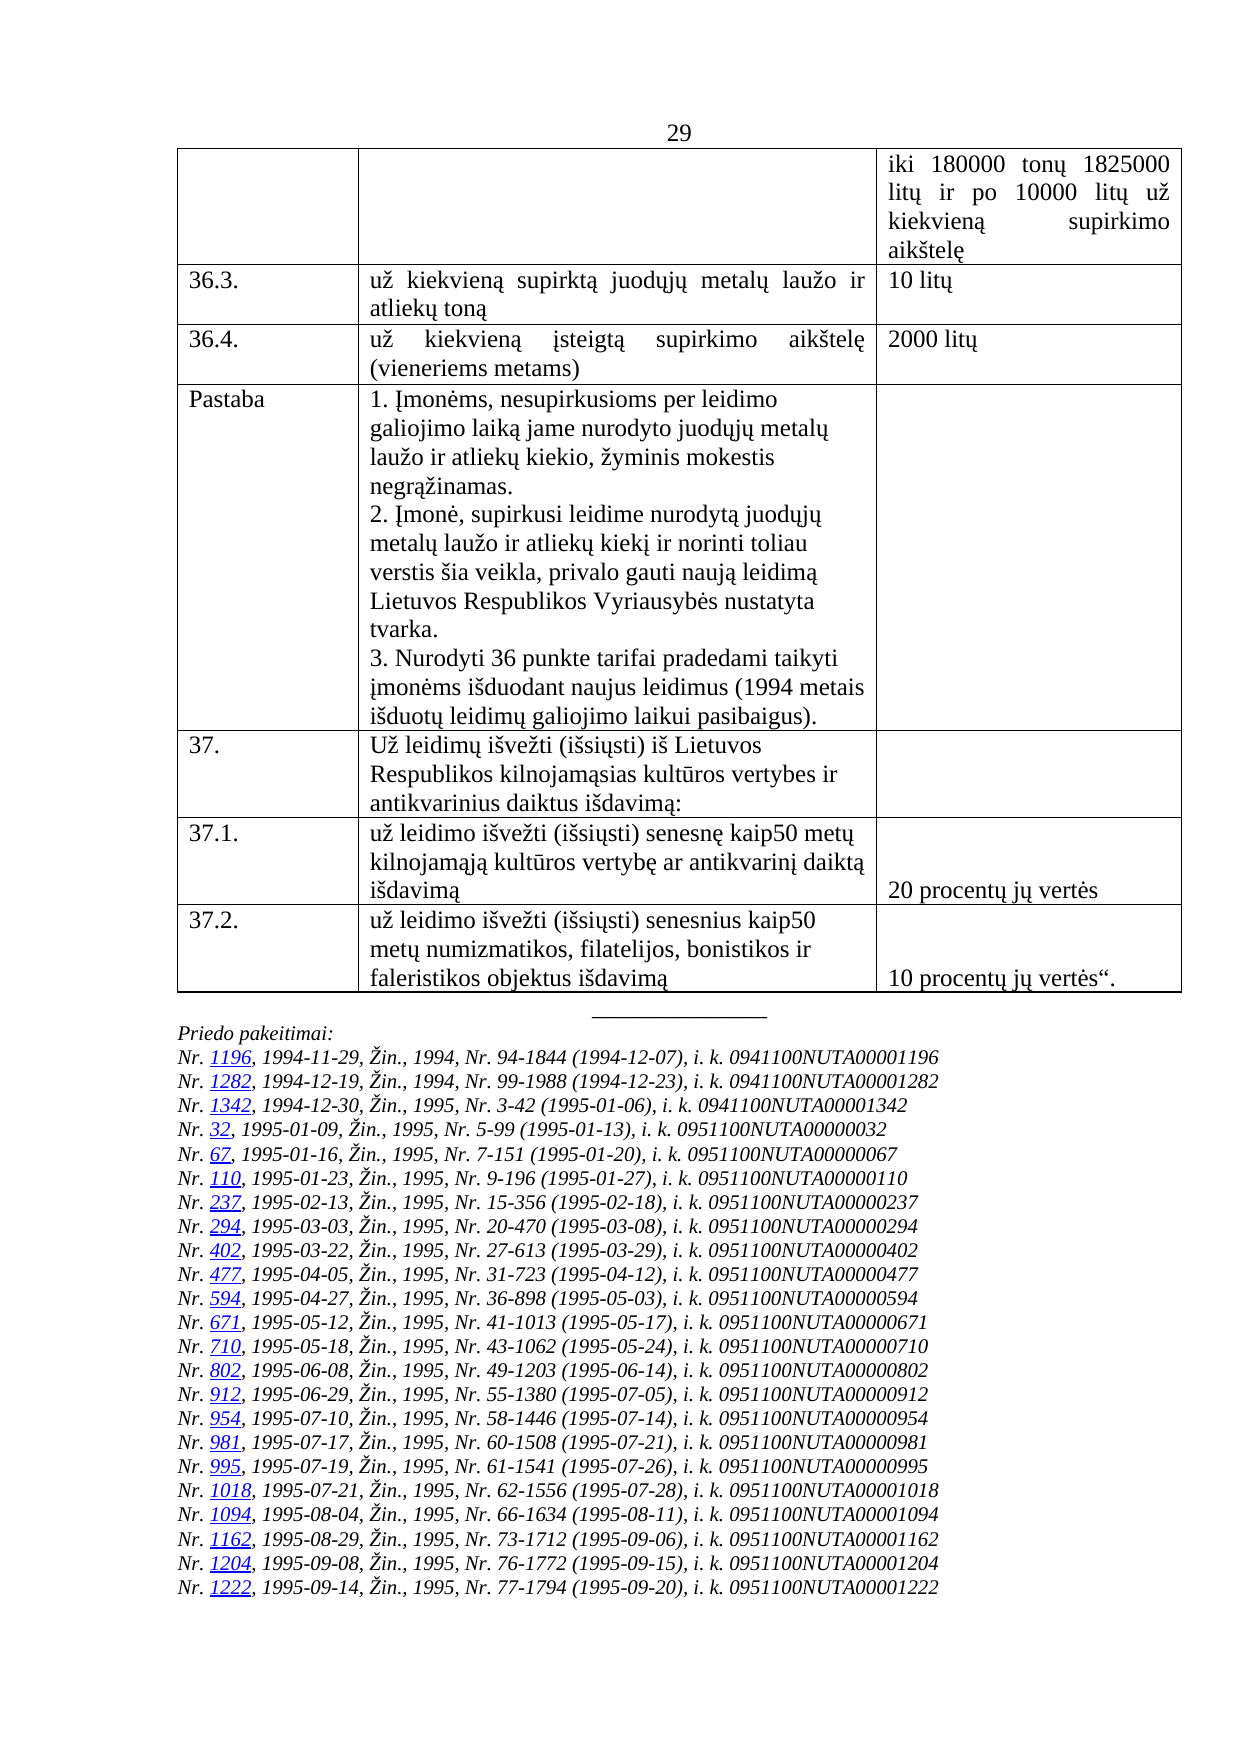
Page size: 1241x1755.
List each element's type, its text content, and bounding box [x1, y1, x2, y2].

table_cell už kiekvieną supirktą juodųjų metalų laužo ir atliekų toną [359, 265, 876, 323]
table_cell 37. [178, 731, 358, 817]
table_cell [178, 149, 358, 264]
table_cell 10 procentų jų vertės“. [877, 905, 1181, 991]
table_cell už leidimo išvežti (išsiųsti) senesnę kaip50 metų kilnojamąją kultūros vertybę ar antikvarinį daiktą išdavimą [359, 818, 876, 904]
text Nr. 477, 1995-04-05, Žin., 1995, Nr. 31-723 (1995-04-12), i. k. 0951100NUTA00000477 [177, 1262, 1181, 1286]
text Nr. 1162, 1995-08-29, Žin., 1995, Nr. 73-1712 (1995-09-06), i. k. 0951100NUTA00001162 [177, 1526, 1181, 1551]
text Nr. 710, 1995-05-18, Žin., 1995, Nr. 43-1062 (1995-05-24), i. k. 0951100NUTA00000710 [177, 1334, 1181, 1358]
text Nr. 981, 1995-07-17, Žin., 1995, Nr. 60-1508 (1995-07-21), i. k. 0951100NUTA00000981 [177, 1430, 1181, 1454]
table_cell iki 180000 tonų 1825000 litų ir po 10000 litų už kiekvieną supirkimo aikštelę [877, 149, 1181, 264]
text Nr. 594, 1995-04-27, Žin., 1995, Nr. 36-898 (1995-05-03), i. k. 0951100NUTA00000594 [177, 1286, 1181, 1310]
table_cell Pastaba [178, 385, 358, 729]
table_cell [877, 385, 1181, 729]
text ______________ [177, 993, 1181, 1021]
table_cell 36.4. [178, 325, 358, 383]
table_cell 20 procentų jų vertės [877, 818, 1181, 904]
text Nr. 237, 1995-02-13, Žin., 1995, Nr. 15-356 (1995-02-18), i. k. 0951100NUTA00000237 [177, 1189, 1181, 1214]
table_cell 37.2. [178, 905, 358, 991]
table_cell Už leidimų išvežti (išsiųsti) iš Lietuvos Respublikos kilnojamąsias kultūros vertybes ir antikvarinius daiktus išdavimą: [359, 731, 876, 817]
text Nr. 67, 1995-01-16, Žin., 1995, Nr. 7-151 (1995-01-20), i. k. 0951100NUTA00000067 [177, 1141, 1181, 1166]
text Nr. 995, 1995-07-19, Žin., 1995, Nr. 61-1541 (1995-07-26), i. k. 0951100NUTA00000995 [177, 1454, 1181, 1478]
text Nr. 1204, 1995-09-08, Žin., 1995, Nr. 76-1772 (1995-09-15), i. k. 0951100NUTA00001204 [177, 1551, 1181, 1574]
table_cell už kiekvieną įsteigtą supirkimo aikštelę (vieneriems metams) [359, 325, 876, 383]
text Nr. 912, 1995-06-29, Žin., 1995, Nr. 55-1380 (1995-07-05), i. k. 0951100NUTA00000912 [177, 1382, 1181, 1406]
table_cell [359, 149, 876, 264]
table_cell už leidimo išvežti (išsiųsti) senesnius kaip50 metų numizmatikos, filatelijos, bonistikos ir faleristikos objektus išdavimą [359, 905, 876, 991]
text Nr. 1196, 1994-11-29, Žin., 1994, Nr. 94-1844 (1994-12-07), i. k. 0941100NUTA00001196 [177, 1045, 1181, 1069]
text Nr. 110, 1995-01-23, Žin., 1995, Nr. 9-196 (1995-01-27), i. k. 0951100NUTA00000110 [177, 1166, 1181, 1189]
text Nr. 1018, 1995-07-21, Žin., 1995, Nr. 62-1556 (1995-07-28), i. k. 0951100NUTA00001018 [177, 1478, 1181, 1502]
text Nr. 802, 1995-06-08, Žin., 1995, Nr. 49-1203 (1995-06-14), i. k. 0951100NUTA00000802 [177, 1358, 1181, 1382]
text Nr. 294, 1995-03-03, Žin., 1995, Nr. 20-470 (1995-03-08), i. k. 0951100NUTA00000294 [177, 1214, 1181, 1238]
text Nr. 671, 1995-05-12, Žin., 1995, Nr. 41-1013 (1995-05-17), i. k. 0951100NUTA00000671 [177, 1310, 1181, 1334]
text Nr. 954, 1995-07-10, Žin., 1995, Nr. 58-1446 (1995-07-14), i. k. 0951100NUTA00000954 [177, 1406, 1181, 1430]
text Nr. 1282, 1994-12-19, Žin., 1994, Nr. 99-1988 (1994-12-23), i. k. 0941100NUTA00001282 [177, 1069, 1181, 1093]
table_cell 1. Įmonėms, nesupirkusioms per leidimo galiojimo laiką jame nurodyto juodųjų metalų laužo ir atliekų kiekio, žyminis mokestis negrąžinamas. 2. Įmonė, supirkusi leidime nurodytą juodųjų metalų laužo ir atliekų kiekį ir norinti toliau verstis šia veikla, privalo gauti naują leidimą Lietuvos Respublikos Vyriausybės nustatyta tvarka. 3. Nurodyti 36 punkte tarifai pradedami taikyti įmonėms išduodant naujus leidimus (1994 metais išduotų leidimų galiojimo laikui pasibaigus). [359, 385, 876, 729]
text Nr. 1094, 1995-08-04, Žin., 1995, Nr. 66-1634 (1995-08-11), i. k. 0951100NUTA00001094 [177, 1502, 1181, 1526]
text Nr. 32, 1995-01-09, Žin., 1995, Nr. 5-99 (1995-01-13), i. k. 0951100NUTA00000032 [177, 1117, 1181, 1141]
table_cell 10 litų [877, 265, 1181, 323]
text Nr. 1342, 1994-12-30, Žin., 1995, Nr. 3-42 (1995-01-06), i. k. 0941100NUTA00001342 [177, 1093, 1181, 1117]
table_cell [877, 731, 1181, 817]
text Priedo pakeitimai: [177, 1021, 1181, 1045]
table_cell 36.3. [178, 265, 358, 323]
table_cell 37.1. [178, 818, 358, 904]
text Nr. 1222, 1995-09-14, Žin., 1995, Nr. 77-1794 (1995-09-20), i. k. 0951100NUTA00001222 [177, 1574, 1181, 1599]
text Nr. 402, 1995-03-22, Žin., 1995, Nr. 27-613 (1995-03-29), i. k. 0951100NUTA00000402 [177, 1238, 1181, 1262]
table_cell 2000 litų [877, 325, 1181, 383]
